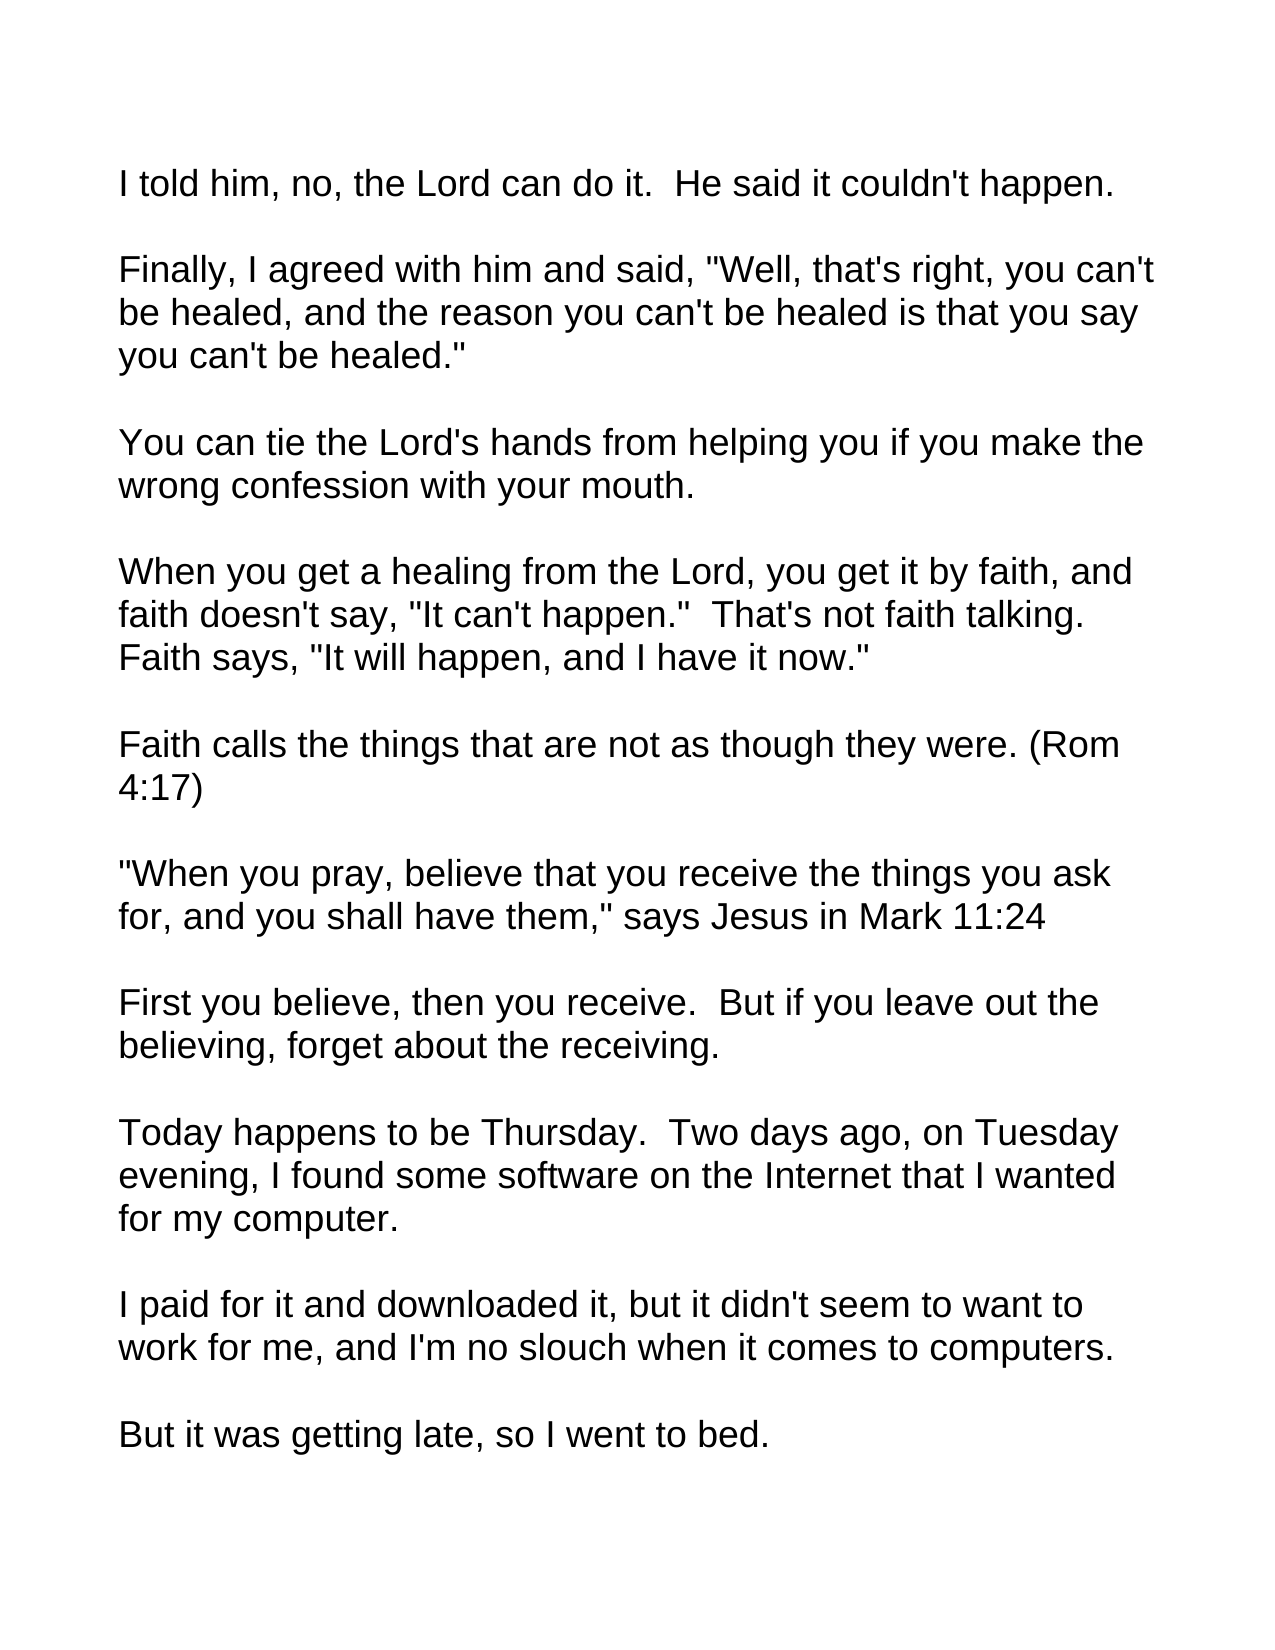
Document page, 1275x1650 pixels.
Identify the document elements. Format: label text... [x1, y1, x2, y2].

text Today happens to be Thursday. Two days ago, on Tuesday evening, I found some software on the Internet that I wanted for my computer. [118, 1110, 1157, 1239]
text Finally, I agreed with him and said, "Well, that's right, you can't be healed, and the reason you can't be healed is that you say you can't be healed." [118, 247, 1157, 377]
text But it was getting late, so I went to bed. [118, 1412, 1157, 1455]
text "When you pray, believe that you receive the things you ask for, and you shall have them," says Jesus in Mark 11:24 [118, 851, 1157, 937]
text Faith calls the things that are not as though they were. (Rom 4:17) [118, 722, 1157, 808]
text You can tie the Lord's hands from helping you if you make the wrong confession with your mouth. [118, 420, 1157, 506]
text First you believe, then you receive. But if you leave out the believing, forget about the receiving. [118, 981, 1157, 1067]
text When you get a healing from the Lord, you get it by faith, and faith doesn't say, "It can't happen." That's not faith talking. Faith says, "It will happen, and I have it now." [118, 549, 1157, 679]
text I told him, no, the Lord can do it. He said it couldn't happen. [118, 161, 1157, 204]
text I paid for it and downloaded it, but it didn't seem to want to work for me, and I'm no slouch when it comes to computers. [118, 1282, 1157, 1369]
